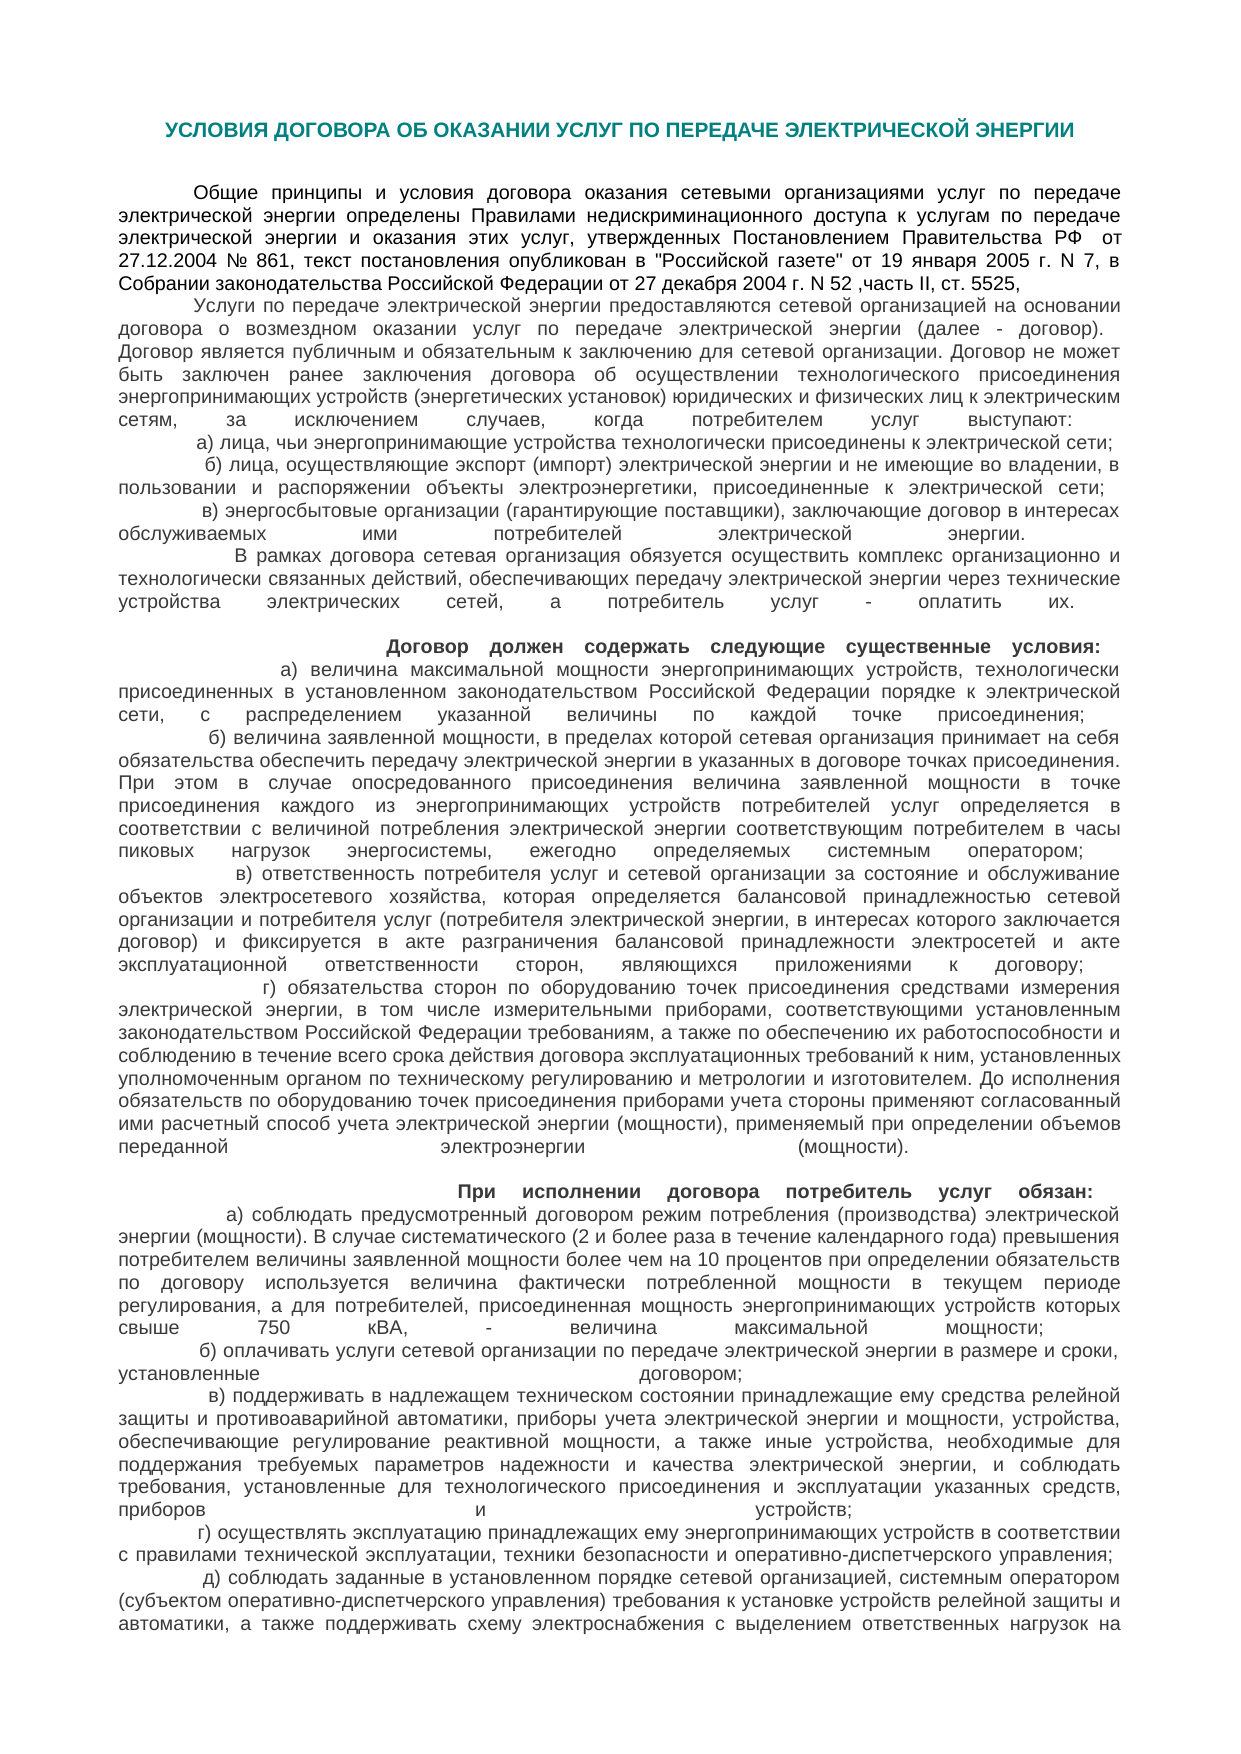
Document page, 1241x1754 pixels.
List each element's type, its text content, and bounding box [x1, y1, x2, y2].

text Услуги по передаче электрической энергии предоставляются сетевой организацией на основании договора о возмездном оказании услуг по передаче электрической энергии (далее - договор). Договор является публичным и обязательным к заключению для сетевой организации. Договор не может быть заключен ранее заключения договора об осуществлении технологического присоединения энергопринимающих устройств (энергетических установок) юридических и физических лиц к электрическим сетям, за исключением случаев, когда потребителем услуг выступают: а) лица, чьи энергопринимающие устройства технологически присоединены к электрической сети; б) лица, осуществляющие экспорт (импорт) электрической энергии и не имеющие во владении, в пользовании и распоряжении объекты электроэнергетики, присоединенные к электрической сети; в) энергосбытовые организации (гарантирующие поставщики), заключающие договор в интересах обслуживаемых ими потребителей электрической энергии. В рамках договора сетевая организация обязуется осуществить комплекс организационно и технологически связанных действий, обеспечивающих передачу электрической энергии через технические устройства электрических сетей, а потребитель услуг - оплатить их. Договор должен содержать следующие существенные условия: а) величина максимальной мощности энергопринимающих устройств, технологически присоединенных в установленном законодательством Российской Федерации порядке к электрической сети, с распределением указанной величины по каждой точке присоединения; б) величина заявленной мощности, в пределах которой сетевая организация принимает на себя обязательства обеспечить передачу электрической энергии в указанных в договоре точках присоединения. При этом в случае опосредованного присоединения величина заявленной мощности в точке присоединения каждого из энергопринимающих устройств потребителей услуг определяется в соответствии с величиной потребления электрической энергии соответствующим потребителем в часы пиковых нагрузок энергосистемы, ежегодно определяемых системным оператором; в) ответственность потребителя услуг и сетевой организации за состояние и обслуживание объектов электросетевого хозяйства, которая определяется балансовой принадлежностью сетевой организации и потребителя услуг (потребителя электрической энергии, в интересах которого заключается договор) и фиксируется в акте разграничения балансовой принадлежности электросетей и акте эксплуатационной ответственности сторон, являющихся приложениями к договору; г) обязательства сторон по оборудованию точек присоединения средствами измерения электрической энергии, в том числе измерительными приборами, соответствующими установленным законодательством Российской Федерации требованиям, а также по обеспечению их работоспособности и соблюдению в течение всего срока действия договора эксплуатационных требований к ним, установленных уполномоченным органом по техническому регулированию и метрологии и изготовителем. До исполнения обязательств по оборудованию точек присоединения приборами учета стороны применяют согласованный ими расчетный способ учета электрической энергии (мощности), применяемый при определении объемов переданной электроэнергии (мощности). При исполнении договора потребитель услуг обязан: а) соблюдать предусмотренный договором режим потребления (производства) электрической энергии (мощности). В случае систематического (2 и более раза в течение календарного года) превышения потребителем величины заявленной мощности более чем на 10 процентов при определении обязательств по договору используется величина фактически потребленной мощности в текущем периоде регулирования, а для потребителей, присоединенная мощность энергопринимающих устройств которых свыше 750 кВА, - величина максимальной мощности; б) оплачивать услуги сетевой организации по передаче электрической энергии в размере и сроки, установленные договором; в) поддерживать в надлежащем техническом состоянии принадлежащие ему средства релейной защиты и противоаварийной автоматики, приборы учета электрической энергии и мощности, устройства, обеспечивающие регулирование реактивной мощности, а также иные устройства, необходимые для поддержания требуемых параметров надежности и качества электрической энергии, и соблюдать требования, установленные для технологического присоединения и эксплуатации указанных средств, приборов и устройств; г) осуществлять эксплуатацию принадлежащих ему энергопринимающих устройств в соответствии с правилами технической эксплуатации, техники безопасности и оперативно-диспетчерского управления; д) соблюдать заданные в установленном порядке сетевой организацией, системным оператором (субъектом оперативно-диспетчерского управления) требования к установке устройств релейной защиты и автоматики, а также поддерживать схему электроснабжения с выделением ответственных нагрузок на [118, 294, 1122, 1634]
text Общие принципы и условия договора оказания сетевыми организациями услуг по передаче электрической энергии определены Правилами недискриминационного доступа к услугам по передаче электрической энергии и оказания этих услуг, утвержденных Постановлением Правительства РФ от 27.12.2004 № 861, текст постановления опубликован в "Российской газете" от 19 января 2005 г. N 7, в Собрании законодательства Российской Федерации от 27 декабря 2004 г. N 52 ,часть II, ст. 5525, [118, 181, 1122, 294]
text Условия договора об оказании услуг по передаче электрической энергии [118, 118, 1122, 142]
